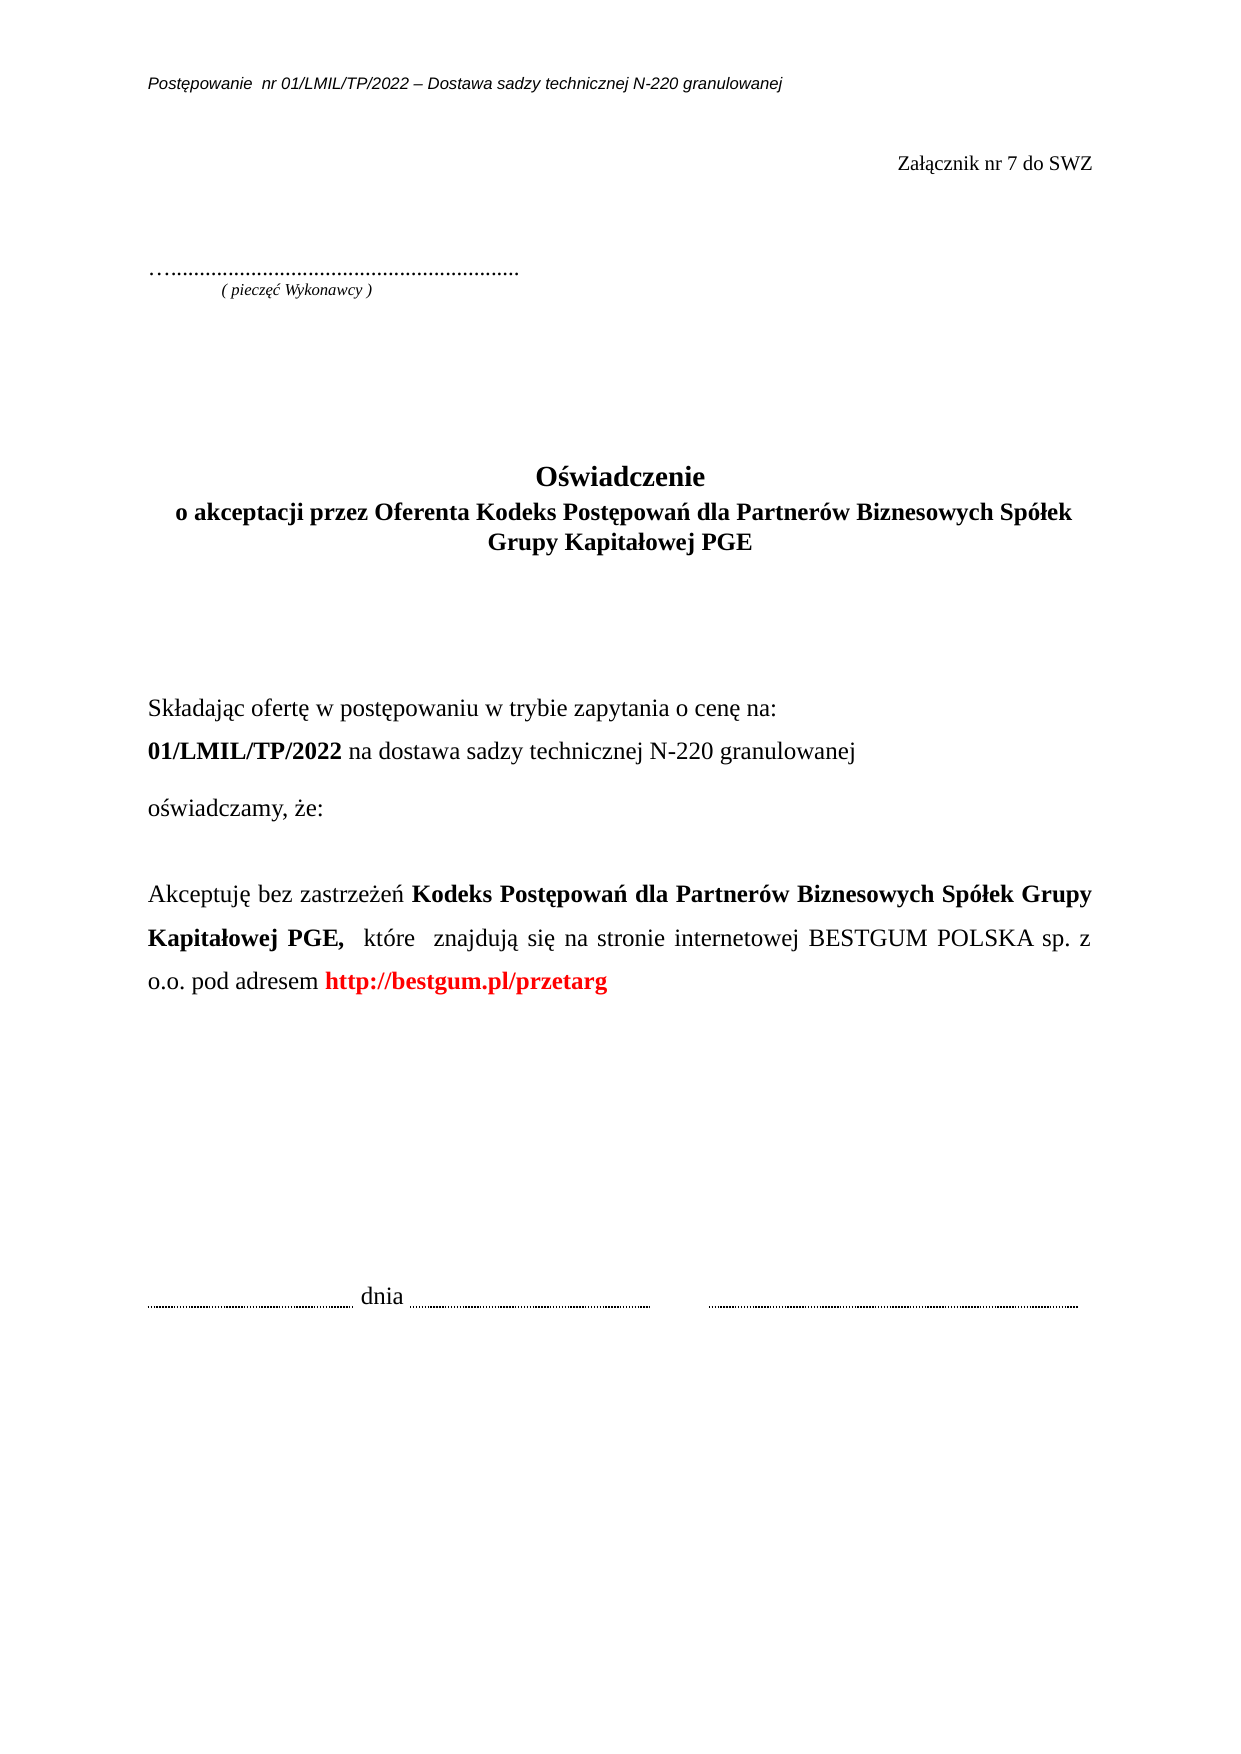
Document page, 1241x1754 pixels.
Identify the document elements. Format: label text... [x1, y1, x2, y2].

text oświadczamy, że: [148, 793, 1093, 822]
text dnia [148, 1281, 1093, 1310]
text Akceptuję bez zastrzeżeń Kodeks Postępowań dla Partnerów Biznesowych Spółek Grupy Kapitałowej PGE, które znajdują się na stronie internetowej BESTGUM POLSKA sp. z o.o. pod adresem http://bestgum.pl/przetarg [148, 879, 1093, 994]
text ( pieczęć Wykonawcy ) [148, 280, 1093, 299]
text Oświadczenie [148, 459, 1093, 493]
text o akceptacji przez Oferenta Kodeks Postępowań dla Partnerów Biznesowych Spółek Grupy Kapitałowej PGE [148, 493, 1093, 555]
text …............................................................. [148, 253, 1093, 280]
text 01/LMIL/TP/2022 na dostawa sadzy technicznej N-220 granulowanej [148, 736, 1091, 764]
text Załącznik nr 7 do SWZ [148, 150, 1093, 174]
text Składając ofertę w postępowaniu w trybie zapytania o cenę na: [148, 693, 1093, 721]
